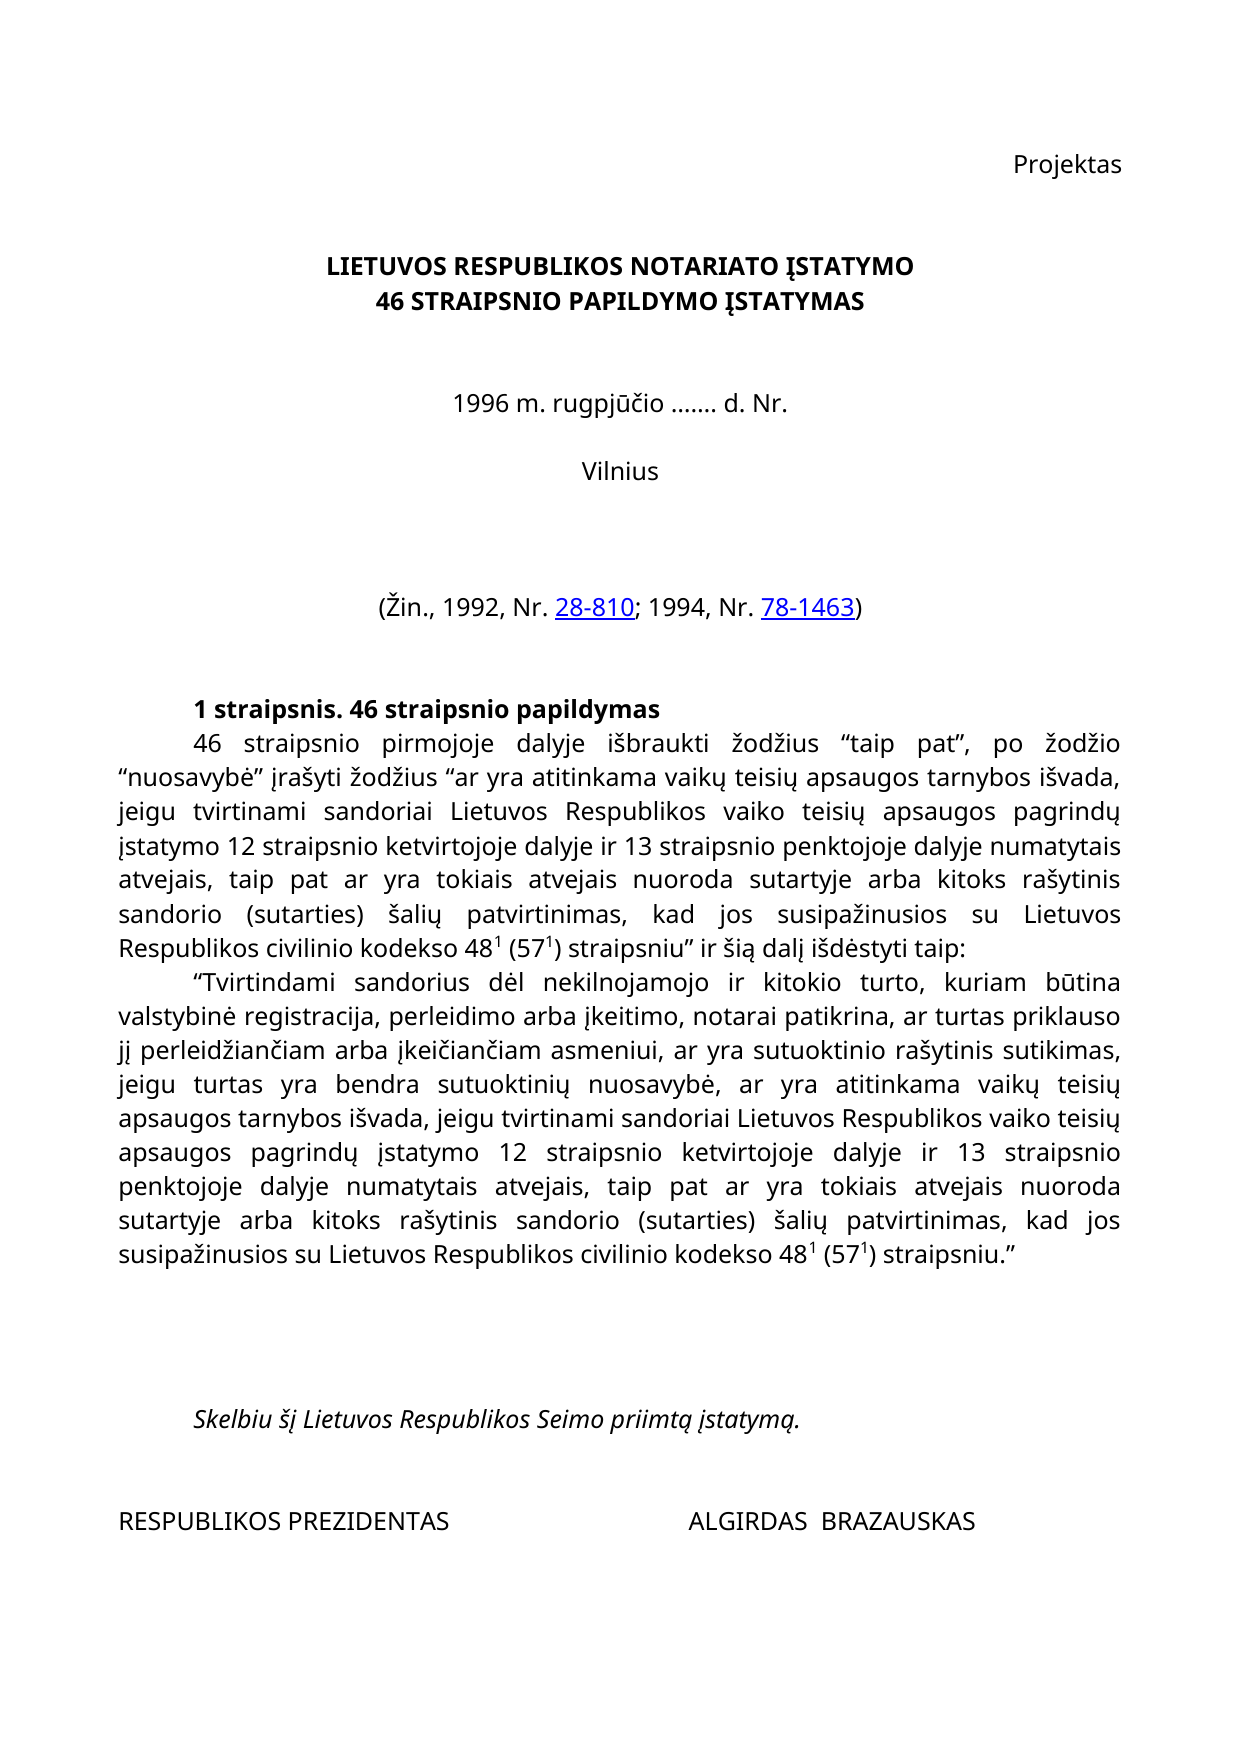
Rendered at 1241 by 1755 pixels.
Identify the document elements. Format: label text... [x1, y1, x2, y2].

text Skelbiu šį Lietuvos Respublikos Seimo priimtą įstatymą. [118, 1402, 1122, 1436]
text 1 straipsnis. 46 straipsnio papildymas [118, 692, 1122, 726]
text Vilnius [118, 453, 1122, 487]
text projektas [118, 147, 1122, 181]
text respublikos prezidentas algirdas brazauskas [118, 1504, 1122, 1538]
text “Tvirtindami sandorius dėl nekilnojamojo ir kitokio turto, kuriam būtina valstybinė registracija, perleidimo arba įkeitimo, notarai patikrina, ar turtas priklauso jį perleidžiančiam arba įkeičiančiam asmeniui, ar yra sutuoktinio rašytinis sutikimas, jeigu turtas yra bendra sutuoktinių nuosavybė, ar yra atitinkama vaikų teisių apsaugos tarnybos išvada, jeigu tvirtinami sandoriai Lietuvos Respublikos vaiko teisių apsaugos pagrindų įstatymo 12 straipsnio ketvirtojoje dalyje ir 13 straipsnio penktojoje dalyje numatytais atvejais, taip pat ar yra tokiais atvejais nuoroda sutartyje arba kitoks rašytinis sandorio (sutarties) šalių patvirtinimas, kad jos susipažinusios su Lietuvos Respublikos civilinio kodekso 481 (571) straipsniu.” [118, 964, 1122, 1271]
text 1996 m. rugpjūčio ……. d. Nr. [118, 385, 1122, 419]
text Lietuvos Respublikos notariato įstatymo [118, 249, 1122, 283]
text 46 straipsnio pirmojoje dalyje išbraukti žodžius “taip pat”, po žodžio “nuosavybė” įrašyti žodžius “ar yra atitinkama vaikų teisių apsaugos tarnybos išvada, jeigu tvirtinami sandoriai Lietuvos Respublikos vaiko teisių apsaugos pagrindų įstatymo 12 straipsnio ketvirtojoje dalyje ir 13 straipsnio penktojoje dalyje numatytais atvejais, taip pat ar yra tokiais atvejais nuoroda sutartyje arba kitoks rašytinis sandorio (sutarties) šalių patvirtinimas, kad jos susipažinusios su Lietuvos Respublikos civilinio kodekso 481 (571) straipsniu” ir šią dalį išdėstyti taip: [118, 726, 1122, 964]
text (Žin., 1992, Nr. 28-810; 1994, Nr. 78-1463) [118, 590, 1122, 624]
text 46 straipsnio papildymo įstatymas [118, 283, 1122, 317]
